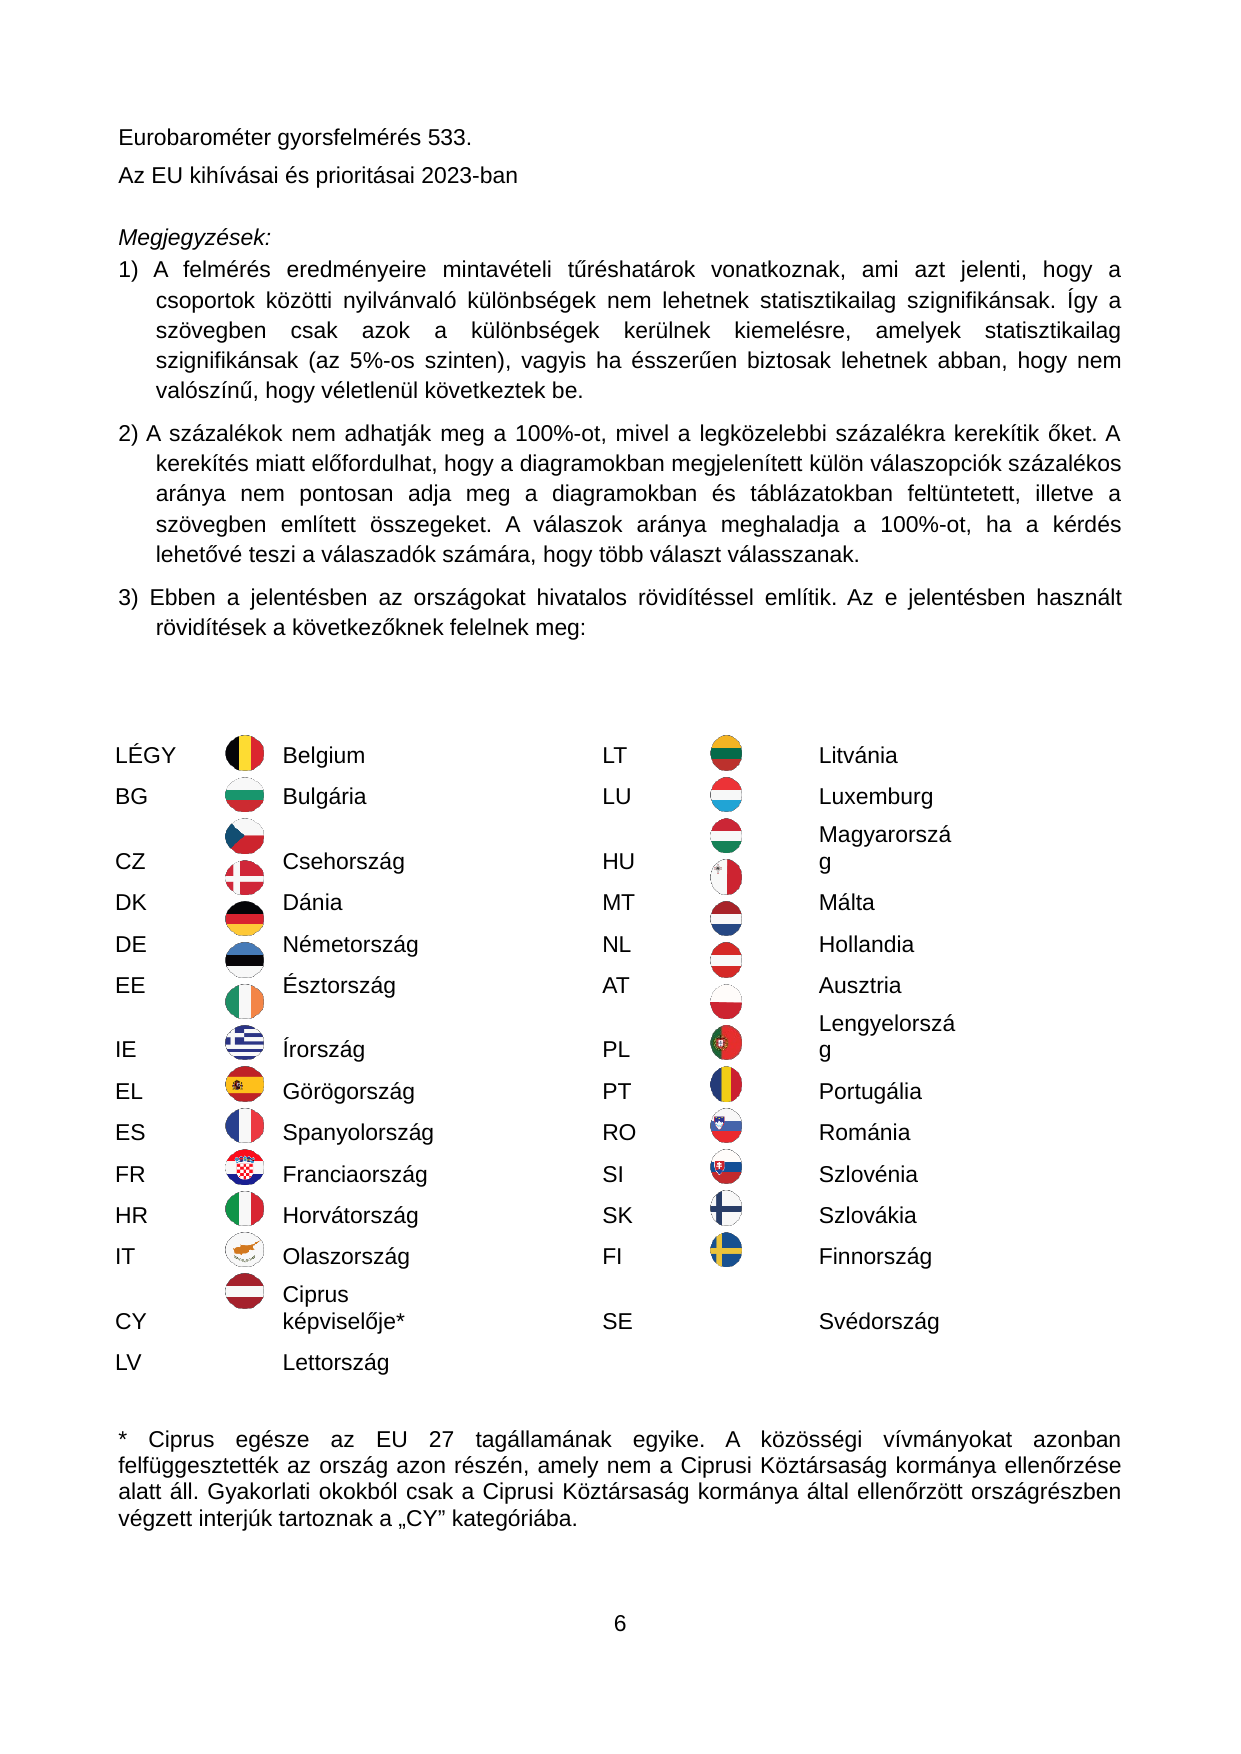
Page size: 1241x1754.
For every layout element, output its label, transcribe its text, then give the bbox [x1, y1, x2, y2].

table_header [439, 733, 599, 774]
table_cell PT [599, 1069, 707, 1110]
list 3) Ebben a jelentésben az országokat hivatalos rövidítéssel említik. Az e jelentésben használt rövidítések a következőknek felelnek meg: [118, 583, 1122, 640]
table_cell [223, 774, 279, 816]
table_cell [439, 1069, 599, 1110]
table_cell Horvátország [279, 1193, 439, 1234]
table_cell Észtország [279, 963, 439, 1004]
table_cell Luxemburg [816, 774, 962, 816]
table_cell BG [112, 774, 223, 816]
table_header Belgium [279, 733, 439, 774]
table_cell [439, 880, 599, 921]
table_cell Finnország [816, 1234, 962, 1276]
table_cell EL [112, 1069, 223, 1110]
table_cell [439, 1340, 599, 1381]
table_header Litvánia [816, 733, 962, 774]
picture [225, 777, 264, 812]
table_cell [223, 1276, 279, 1340]
table_cell AT [599, 963, 707, 1004]
picture [225, 1191, 264, 1226]
table_cell HU [599, 816, 707, 880]
table_cell FR [112, 1151, 223, 1193]
table_cell LV [112, 1340, 223, 1381]
picture [225, 984, 264, 1019]
table_cell Bulgária [279, 774, 439, 816]
table_cell [707, 1276, 816, 1340]
table_cell Spanyolország [279, 1110, 439, 1151]
table_header [223, 733, 279, 774]
table_cell SE [599, 1276, 707, 1340]
list 1) A felmérés eredményeire mintavételi tűréshatárok vonatkoznak, ami azt jelenti, hogy a csoportok közötti nyilvánvaló különbségek nem lehetnek statisztikailag szignifikánsak. Így a szövegben csak azok a különbségek kerülnek kiemelésre, amelyek statisztikailag szignifikánsak (az 5%-os szinten), vagyis ha ésszerűen biztosak lehetnek abban, hogy nem valószínű, hogy véletlenül következtek be. [118, 256, 1122, 403]
table_header [707, 733, 816, 774]
table_cell [439, 921, 599, 963]
table_cell DE [112, 921, 223, 963]
table_cell [599, 1340, 707, 1381]
picture [710, 901, 742, 936]
table_cell Málta [816, 880, 962, 921]
table_cell [223, 1069, 279, 1110]
table_cell [439, 1110, 599, 1151]
table_cell Magyarország [816, 816, 962, 880]
table_cell [223, 963, 279, 1004]
table_cell [707, 774, 816, 816]
table_cell Románia [816, 1110, 962, 1151]
table_cell [439, 1151, 599, 1193]
picture [710, 1025, 742, 1060]
list 2) A százalékok nem adhatják meg a 100%-ot, mivel a legközelebbi százalékra kerekítik őket. A kerekítés miatt előfordulhat, hogy a diagramokban megjelenített külön válaszopciók százalékos aránya nem pontosan adja meg a diagramokban és táblázatokban feltüntetett, illetve a szövegben említett összegeket. A válaszok aránya meghaladja a 100%-ot, ha a kérdés lehetővé teszi a válaszadók számára, hogy több választ válasszanak. [118, 420, 1122, 567]
table_cell [223, 1110, 279, 1151]
table_cell Németország [279, 921, 439, 963]
table_cell Görögország [279, 1069, 439, 1110]
table_cell Svédország [816, 1276, 962, 1340]
table_cell Lengyelország [816, 1004, 962, 1069]
table_cell IT [112, 1234, 223, 1276]
picture [225, 1273, 264, 1309]
table_cell [707, 1069, 816, 1110]
picture [225, 860, 264, 895]
picture [710, 859, 742, 895]
picture [710, 818, 742, 853]
table_cell [707, 1110, 816, 1151]
table_cell [439, 1276, 599, 1340]
table_header LT [599, 733, 707, 774]
table_cell SK [599, 1193, 707, 1234]
table_cell Lettország [279, 1340, 439, 1381]
table_cell [223, 1151, 279, 1193]
text Megjegyzések: [118, 224, 1122, 250]
table_cell [707, 1151, 816, 1193]
table_cell Olaszország [279, 1234, 439, 1276]
table_cell [439, 1234, 599, 1276]
picture [710, 1232, 742, 1267]
table_cell [707, 1193, 816, 1234]
table_cell [223, 1004, 279, 1069]
table_cell PL [599, 1004, 707, 1069]
picture [225, 818, 264, 854]
picture [225, 1108, 264, 1143]
table_cell Szlovénia [816, 1151, 962, 1193]
table_cell Hollandia [816, 921, 962, 963]
picture [710, 1066, 742, 1102]
table_cell Ciprus képviselője* [279, 1276, 439, 1340]
table_cell MT [599, 880, 707, 921]
table_cell [816, 1340, 962, 1381]
table_cell [707, 1340, 816, 1381]
table_cell LU [599, 774, 707, 816]
table_cell NL [599, 921, 707, 963]
picture [225, 1066, 264, 1102]
picture [225, 1025, 264, 1060]
table_cell [707, 1234, 816, 1276]
table_cell RO [599, 1110, 707, 1151]
table_cell [707, 880, 816, 921]
text * Ciprus egésze az EU 27 tagállamának egyike. A közösségi vívmányokat azonban felfüggesztették az ország azon részén, amely nem a Ciprusi Köztársaság kormánya ellenőrzése alatt áll. Gyakorlati okokból csak a Ciprusi Köztársaság kormánya által ellenőrzött országrészben végzett interjúk tartoznak a „CY” kategóriába. [118, 1426, 1122, 1531]
table_cell ES [112, 1110, 223, 1151]
picture [225, 942, 264, 978]
picture [710, 984, 742, 1019]
picture [710, 1190, 742, 1226]
table_cell CY [112, 1276, 223, 1340]
picture [225, 1232, 264, 1267]
table_cell HR [112, 1193, 223, 1234]
picture [225, 901, 264, 936]
table_cell [223, 1193, 279, 1234]
picture [710, 777, 742, 812]
table_cell Csehország [279, 816, 439, 880]
picture [710, 735, 742, 771]
table_cell DK [112, 880, 223, 921]
table_cell Franciaország [279, 1151, 439, 1193]
table_cell [439, 1004, 599, 1069]
table_cell [707, 921, 816, 963]
table_cell [223, 1234, 279, 1276]
table_cell Szlovákia [816, 1193, 962, 1234]
table_cell [439, 774, 599, 816]
table_cell [707, 963, 816, 1004]
table_cell FI [599, 1234, 707, 1276]
table_cell [439, 816, 599, 880]
table_cell [223, 880, 279, 921]
table_cell [439, 963, 599, 1004]
picture [710, 1149, 742, 1184]
table_cell Dánia [279, 880, 439, 921]
table_header LÉGY [112, 733, 223, 774]
table_cell IE [112, 1004, 223, 1069]
picture [225, 735, 264, 771]
table_cell [223, 1340, 279, 1381]
table_cell [707, 816, 816, 880]
table_cell EE [112, 963, 223, 1004]
table_cell Ausztria [816, 963, 962, 1004]
table_cell [223, 921, 279, 963]
table_cell SI [599, 1151, 707, 1193]
table_cell [439, 1193, 599, 1234]
picture [225, 1149, 264, 1185]
picture [710, 1108, 742, 1143]
table_cell Írország [279, 1004, 439, 1069]
table_cell [707, 1004, 816, 1069]
picture [710, 942, 742, 978]
table_cell CZ [112, 816, 223, 880]
table_cell [223, 816, 279, 880]
table_cell Portugália [816, 1069, 962, 1110]
